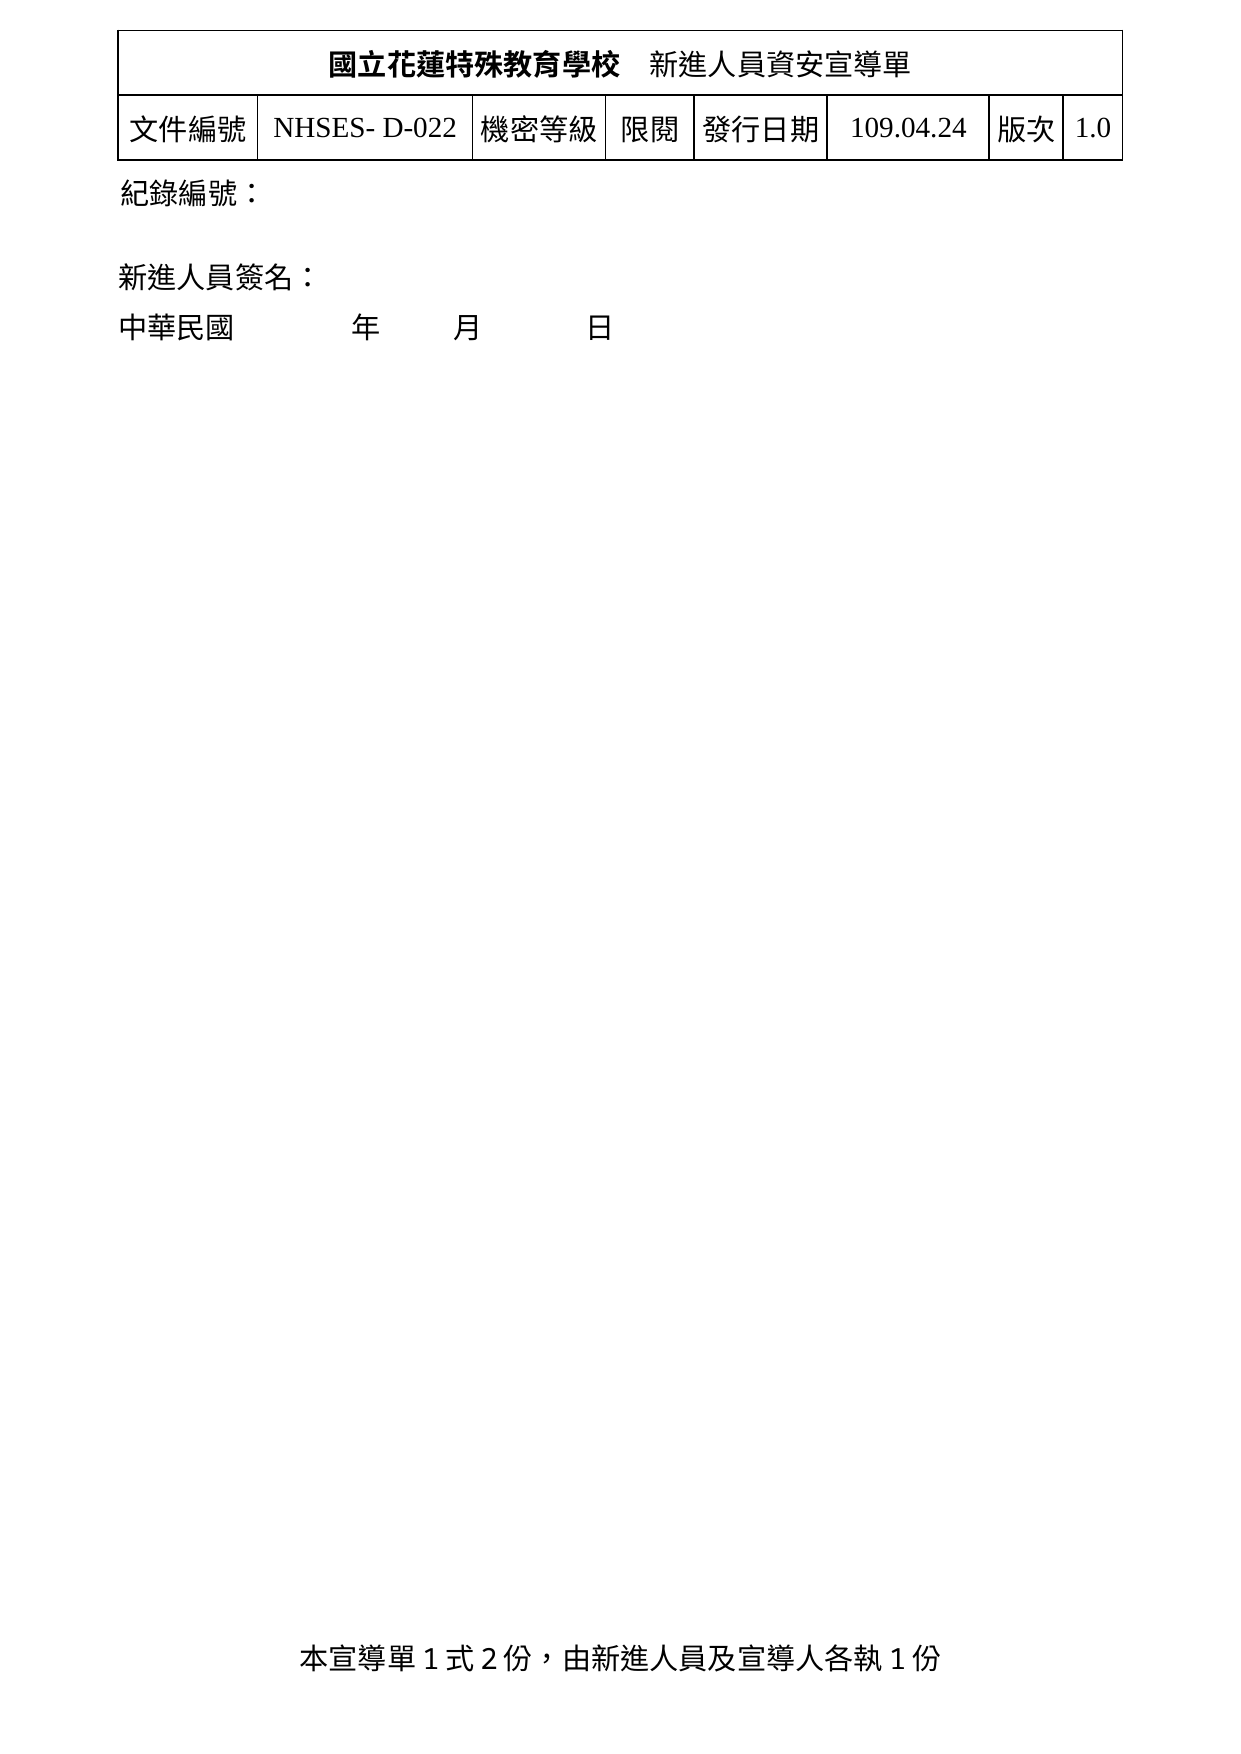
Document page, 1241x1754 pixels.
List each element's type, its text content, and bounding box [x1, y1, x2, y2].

text 中華民國 年 月 日 [118, 299, 1122, 349]
text 新進人員簽名： [118, 249, 1122, 299]
